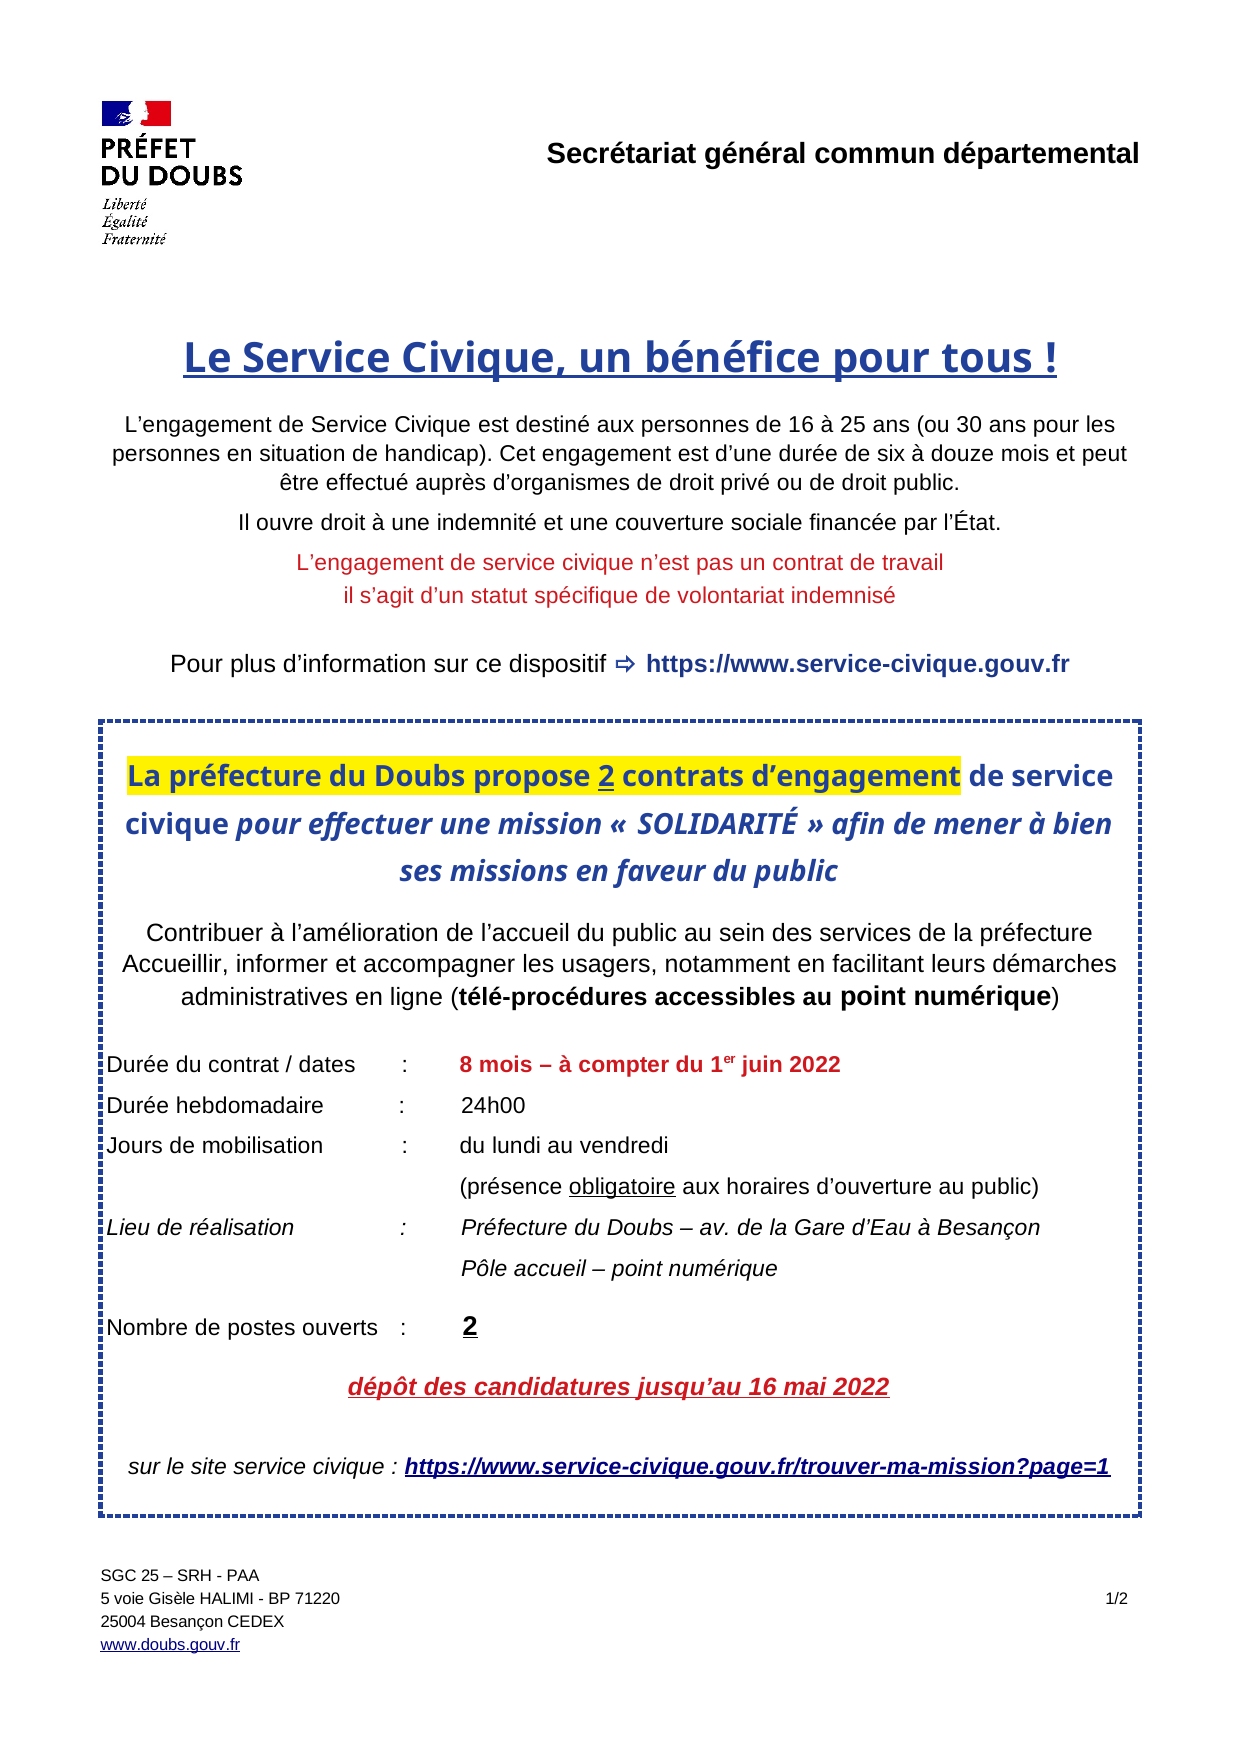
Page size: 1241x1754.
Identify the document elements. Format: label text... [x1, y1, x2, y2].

subtitle Le Service Civique, un bénéfice pour tous ! [100, 328, 1140, 384]
text Il ouvre droit à une indemnité et une couverture sociale financée par l’État. [100, 508, 1140, 535]
text L’engagement de Service Civique est destiné aux personnes de 16 à 25 ans (ou 30 ans pour les personnes en situation de handicap). Cet engagement est d’une durée de six à douze mois et peut être effectué auprès d’organismes de droit privé ou de droit public. [100, 411, 1140, 496]
picture [76, 75, 267, 269]
text L’engagement de service civique n’est pas un contrat de travail [100, 548, 1140, 575]
text Pour plus d’information sur ce dispositif  https://www.service-civique.gouv.fr [100, 649, 1140, 678]
table_header La préfecture du Doubs propose 2 contrats d’engagement de service civique pour effectuer une mission « SOLIDARITÉ » afin de mener à bien ses missions en faveur du public Contribuer à l’amélioration de l’accueil du public au sein des services de la préfecture Accueillir, informer et accompagner les usagers, notamment en facilitant leurs démarches administratives en ligne (télé-procédures accessibles au point numérique) Durée du contrat / dates : 8 mois – à compter du 1er juin 2022 Durée hebdomadaire : 24h00 Jours de mobilisation : du lundi au vendredi (présence obligatoire aux horaires d’ouverture au public) Lieu de réalisation : Préfecture du Doubs – av. de la Gare d’Eau à Besançon Pôle accueil – point numérique Nombre de postes ouverts : 2 dépôt des candidatures jusqu’au 16 mai 2022 sur le site service civique : https://www.service-civique.gouv.fr/trouver-ma-mission?page=1 [100, 719, 1140, 1514]
text il s’agit d’un statut spécifique de volontariat indemnisé [100, 582, 1140, 609]
